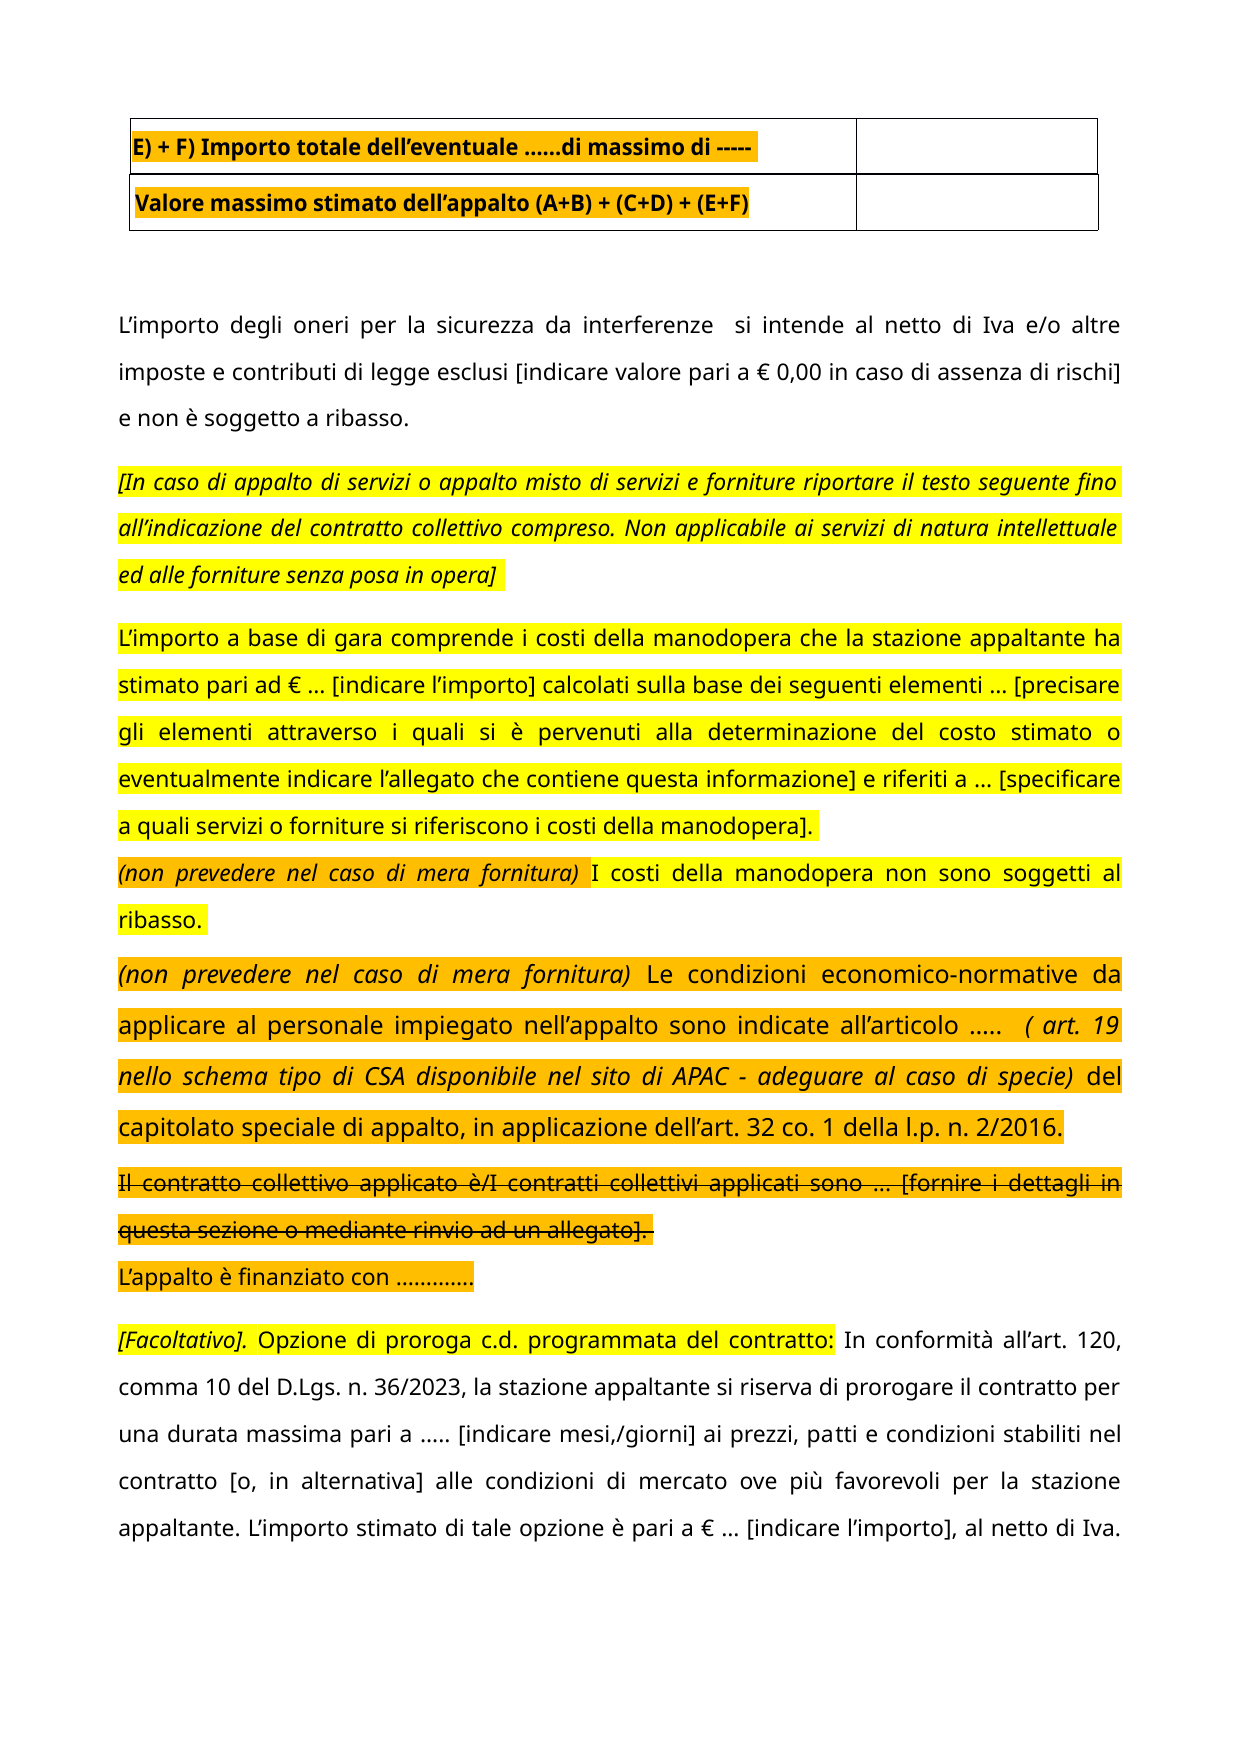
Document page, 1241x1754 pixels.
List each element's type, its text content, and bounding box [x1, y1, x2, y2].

table_cell [857, 119, 1097, 173]
text Il contratto collettivo applicato è/I contratti collettivi applicati sono ... [fornire i dettagli in questa sezione o mediante rinvio ad un allegato]. [118, 1186, 1122, 1245]
table_cell E) + F) Importo totale dell’eventuale …...di massimo di ----- [131, 119, 856, 173]
table_header Valore massimo stimato dell’appalto (A+B) + (C+D) + (E+F) [130, 175, 856, 230]
text [Facoltativo]. Opzione di proroga c.d. programmata del contratto: In conformità all’art. 120, comma 10 del D.Lgs. n. 36/2023, la stazione appaltante si riserva di prorogare il contratto per una durata massima pari a ….. [indicare mesi,/giorni] ai prezzi, patti e condizioni stabiliti nel contratto [o, in alternativa] alle condizioni di mercato ove più favorevoli per la stazione appaltante. L’importo stimato di tale opzione è pari a € … [indicare l’importo], al netto di Iva. [118, 1324, 1122, 1543]
text (non prevedere nel caso di mera fornitura) Le condizioni economico-normative da applicare al personale impiegato nell’appalto sono indicate all’articolo ….. ( art. 19 nello schema tipo di CSA disponibile nel sito di APAC - adeguare al caso di specie) del capitolato speciale di appalto, in applicazione dell’art. 32 co. 1 della l.p. n. 2/2016. [118, 957, 1122, 1144]
text L’appalto è finanziato con …………. [118, 1261, 1122, 1292]
text L’importo a base di gara comprende i costi della manodopera che la stazione appaltante ha stimato pari ad € … [indicare l’importo] calcolati sulla base dei seguenti elementi … [precisare gli elementi attraverso i quali si è pervenuti alla determinazione del costo stimato o eventualmente indicare l’allegato che contiene questa informazione] e riferiti a … [specificare a quali servizi o forniture si riferiscono i costi della manodopera]. [118, 622, 1122, 841]
text (non prevedere nel caso di mera fornitura) I costi della manodopera non sono soggetti al ribasso. [118, 857, 1122, 935]
text L’importo degli oneri per la sicurezza da interferenze si intende al netto di Iva e/o altre imposte e contributi di legge esclusi [indicare valore pari a € 0,00 in caso di assenza di rischi] e non è soggetto a ribasso. [118, 309, 1122, 434]
text [In caso di appalto di servizi o appalto misto di servizi e forniture riportare il testo seguente fino all’indicazione del contratto collettivo compreso. Non applicabile ai servizi di natura intellettuale ed alle forniture senza posa in opera] [118, 466, 1122, 591]
text Il contratto collettivo applicato è/I contratti collettivi applicati sono ... [fornire i dettagli in questa sezione o mediante rinvio ad un allegato]. [118, 1167, 1122, 1185]
table_header [857, 175, 1098, 230]
